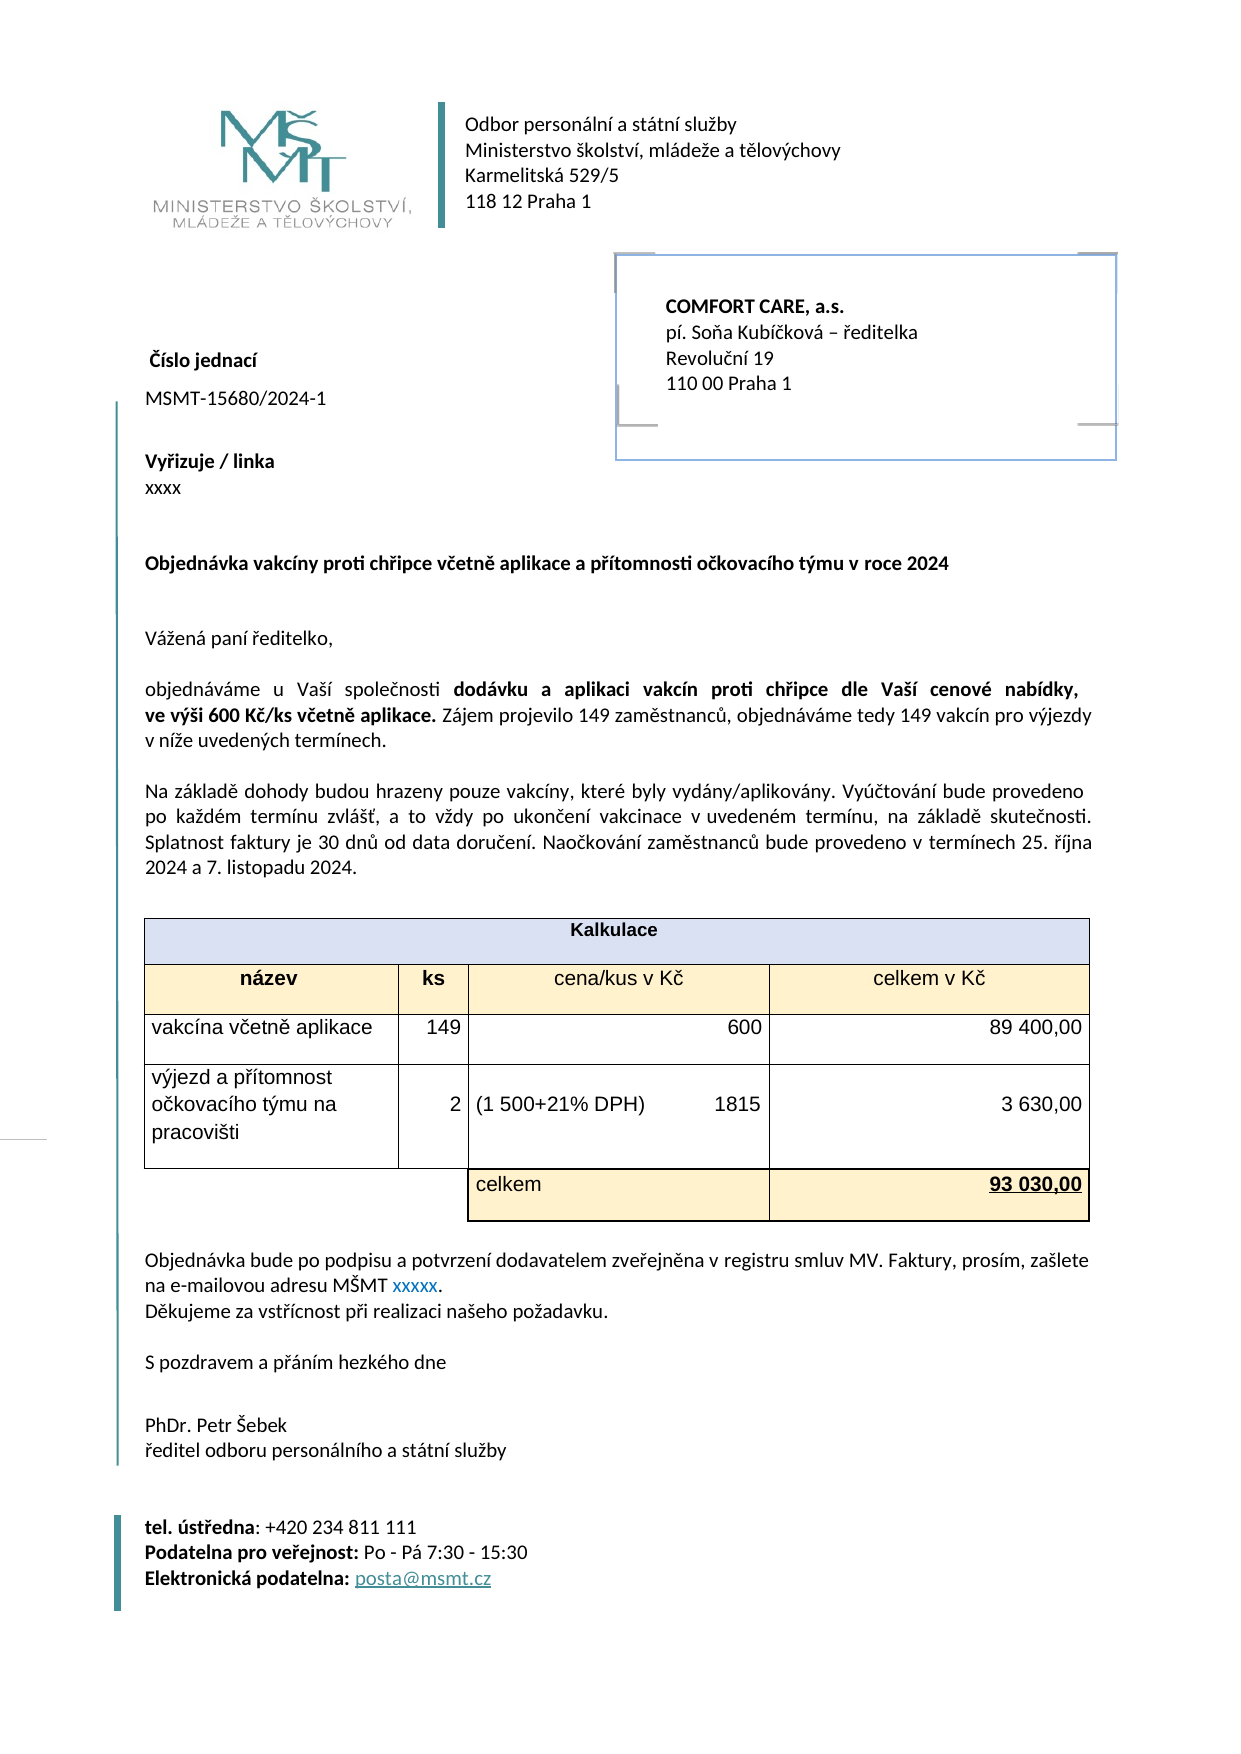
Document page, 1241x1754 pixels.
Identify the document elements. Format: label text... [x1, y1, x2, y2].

table_cell 93 030,00 [770, 1170, 1088, 1220]
table_cell celkem [469, 1170, 769, 1220]
table_cell 3 630,00 [770, 1065, 1089, 1168]
table_header Kalkulace [145, 919, 1089, 964]
table_cell [399, 1169, 467, 1220]
text ředitel odboru personálního a státní služby [145, 1438, 1092, 1463]
text Revoluční 19 [617, 345, 1100, 370]
text Číslo jednací [145, 347, 615, 373]
text Podatelna pro veřejnost: Po - Pá 7:30 - 15:30 [144, 1539, 1092, 1565]
text PhDr. Petr Šebek [145, 1412, 1092, 1438]
table_cell výjezd a přítomnost očkovacího týmu na pracovišti [145, 1065, 398, 1168]
table_cell vakcína včetně aplikace [145, 1015, 398, 1063]
text Na základě dohody budou hrazeny pouze vakcíny, které byly vydány/aplikovány. Vyúčtování bude provedeno po každém termínu zvlášť, a to vždy po ukončení vakcinace v uvedeném termínu, na základě skutečnosti. Splatnost faktury je 30 dnů od data doručení. Naočkování zaměstnanců bude provedeno v termínech 25. října 2024 a 7. listopadu 2024. [145, 778, 1092, 880]
table_cell 89 400,00 [770, 1015, 1089, 1063]
table_cell [144, 1169, 399, 1220]
table_cell název [145, 965, 398, 1014]
text Vyřizuje / linka xxxx [145, 423, 1092, 499]
table_cell 149 [399, 1015, 468, 1063]
text objednáváme u Vaší společnosti dodávku a aplikaci vakcín proti chřipce dle Vaší cenové nabídky, ve výši 600 Kč/ks včetně aplikace. Zájem projevilo 149 zaměstnanců, objednáváme tedy 149 vakcín pro výjezdy v níže uvedených termínech. [145, 676, 1092, 753]
text Objednávka vakcíny proti chřipce včetně aplikace a přítomnosti očkovacího týmu v roce 2024 [145, 550, 1092, 575]
text S pozdravem a přáním hezkého dne [145, 1349, 1092, 1374]
table_cell celkem v Kč [770, 965, 1089, 1014]
table_cell 2 [399, 1065, 468, 1168]
text pí. Soňa Kubíčková – ředitelka [617, 319, 1100, 345]
text Objednávka bude po podpisu a potvrzení dodavatelem zveřejněna v registru smluv MV. Faktury, prosím, zašlete na e-mailovou adresu MŠMT xxxxx. [144, 1247, 1092, 1298]
table_cell 600 [469, 1015, 769, 1063]
text Elektronická podatelna: posta@msmt.cz [144, 1565, 1092, 1590]
text Vážená paní ředitelko, [145, 626, 1092, 651]
table_cell ks [399, 965, 468, 1014]
text 110 00 Praha 1 [617, 370, 1100, 396]
text MSMT-15680/2024-1 [145, 385, 615, 411]
table_cell cena/kus v Kč [469, 965, 769, 1014]
text Děkujeme za vstřícnost při realizaci našeho požadavku. [145, 1298, 1092, 1323]
text tel. ústředna: +420 234 811 111 [144, 1514, 1092, 1539]
table_cell (1 500+21% DPH) 1815 [469, 1065, 769, 1168]
text COMFORT CARE, a.s. [617, 291, 1100, 319]
text Odbor personální a státní služby Ministerstvo školství, mládeže a tělovýchovy Karmelitská 529/5 118 12 Praha 1 [465, 112, 985, 213]
